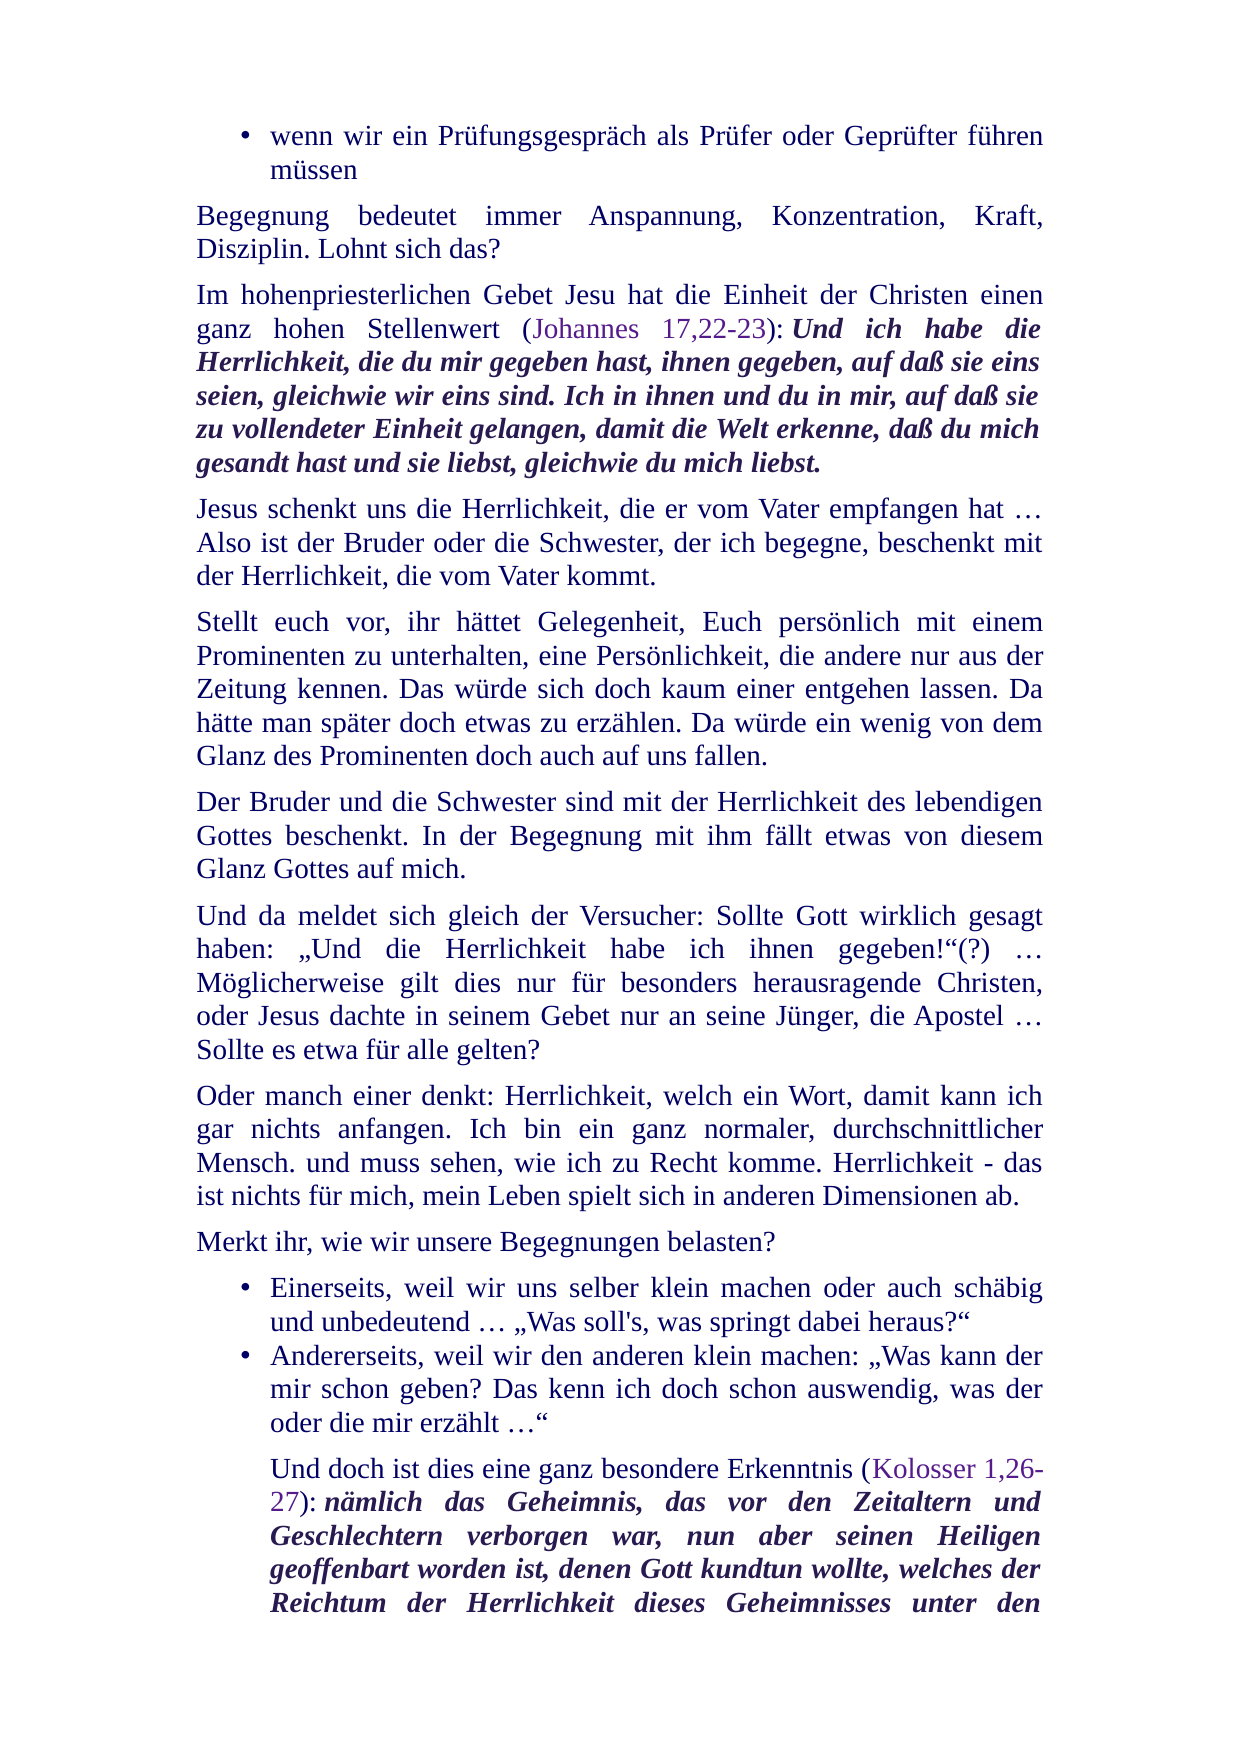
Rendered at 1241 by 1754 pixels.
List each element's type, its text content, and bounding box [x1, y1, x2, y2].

list wenn wir ein Prüfungsgespräch als Prüfer oder Geprüfter führen müssen [240, 118, 1044, 185]
text Und da meldet sich gleich der Versucher: Sollte Gott wirklich gesagt haben: „Und die Herrlichkeit habe ich ihnen gegeben!“(?) … Möglicherweise gilt dies nur für besonders herausragende Christen, oder Jesus dachte in seinem Gebet nur an seine Jünger, die Apostel … Sollte es etwa für alle gelten? [196, 898, 1044, 1065]
text Jesus schenkt uns die Herrlichkeit, die er vom Vater empfangen hat … Also ist der Bruder oder die Schwester, der ich begegne, beschenkt mit der Herrlichkeit, die vom Vater kommt. [196, 491, 1044, 592]
text Der Bruder und die Schwester sind mit der Herrlichkeit des lebendigen Gottes beschenkt. In der Begegnung mit ihm fällt etwas von diesem Glanz Gottes auf mich. [196, 784, 1044, 885]
text Im hohenpriesterlichen Gebet Jesu hat die Einheit der Christen einen ganz hohen Stellenwert (Johannes 17,22-23): Und ich habe die Herrlichkeit, die du mir gegeben hast, ihnen gegeben, auf daß sie eins seien, gleichwie wir eins sind. Ich in ihnen und du in mir, auf daß sie zu vollendeter Einheit gelangen, damit die Welt erkenne, daß du mich gesandt hast und sie liebst, gleichwie du mich liebst. [196, 277, 1044, 479]
list Einerseits, weil wir uns selber klein machen oder auch schäbig und unbedeutend … „Was soll's, was springt dabei heraus?“ [240, 1271, 1044, 1338]
text Merkt ihr, wie wir unsere Begegnungen belasten? [196, 1224, 1044, 1258]
text Oder manch einer denkt: Herrlichkeit, welch ein Wort, damit kann ich gar nichts anfangen. Ich bin ein ganz normaler, durchschnittlicher Mensch. und muss sehen, wie ich zu Recht komme. Herrlichkeit - das ist nichts für mich, mein Leben spielt sich in anderen Dimensionen ab. [196, 1078, 1044, 1212]
list Und doch ist dies eine ganz besondere Erkenntnis (Kolosser 1,26-27): nämlich das Geheimnis, das vor den Zeitaltern und Geschlechtern verborgen war, nun aber seinen Heiligen geoffenbart worden ist, denen Gott kundtun wollte, welches der Reichtum der Herrlichkeit dieses Geheimnisses unter den [240, 1451, 1044, 1619]
text Stellt euch vor, ihr hättet Gelegenheit, Euch persönlich mit einem Prominenten zu unterhalten, eine Persönlichkeit, die andere nur aus der Zeitung kennen. Das würde sich doch kaum einer entgehen lassen. Da hätte man später doch etwas zu erzählen. Da würde ein wenig von dem Glanz des Prominenten doch auch auf uns fallen. [196, 604, 1044, 772]
list Andererseits, weil wir den anderen klein machen: „Was kann der mir schon geben? Das kenn ich doch schon auswendig, was der oder die mir erzählt …“ [240, 1338, 1044, 1438]
text Begegnung bedeutet immer Anspannung, Konzentration, Kraft, Disziplin. Lohnt sich das? [196, 198, 1044, 265]
